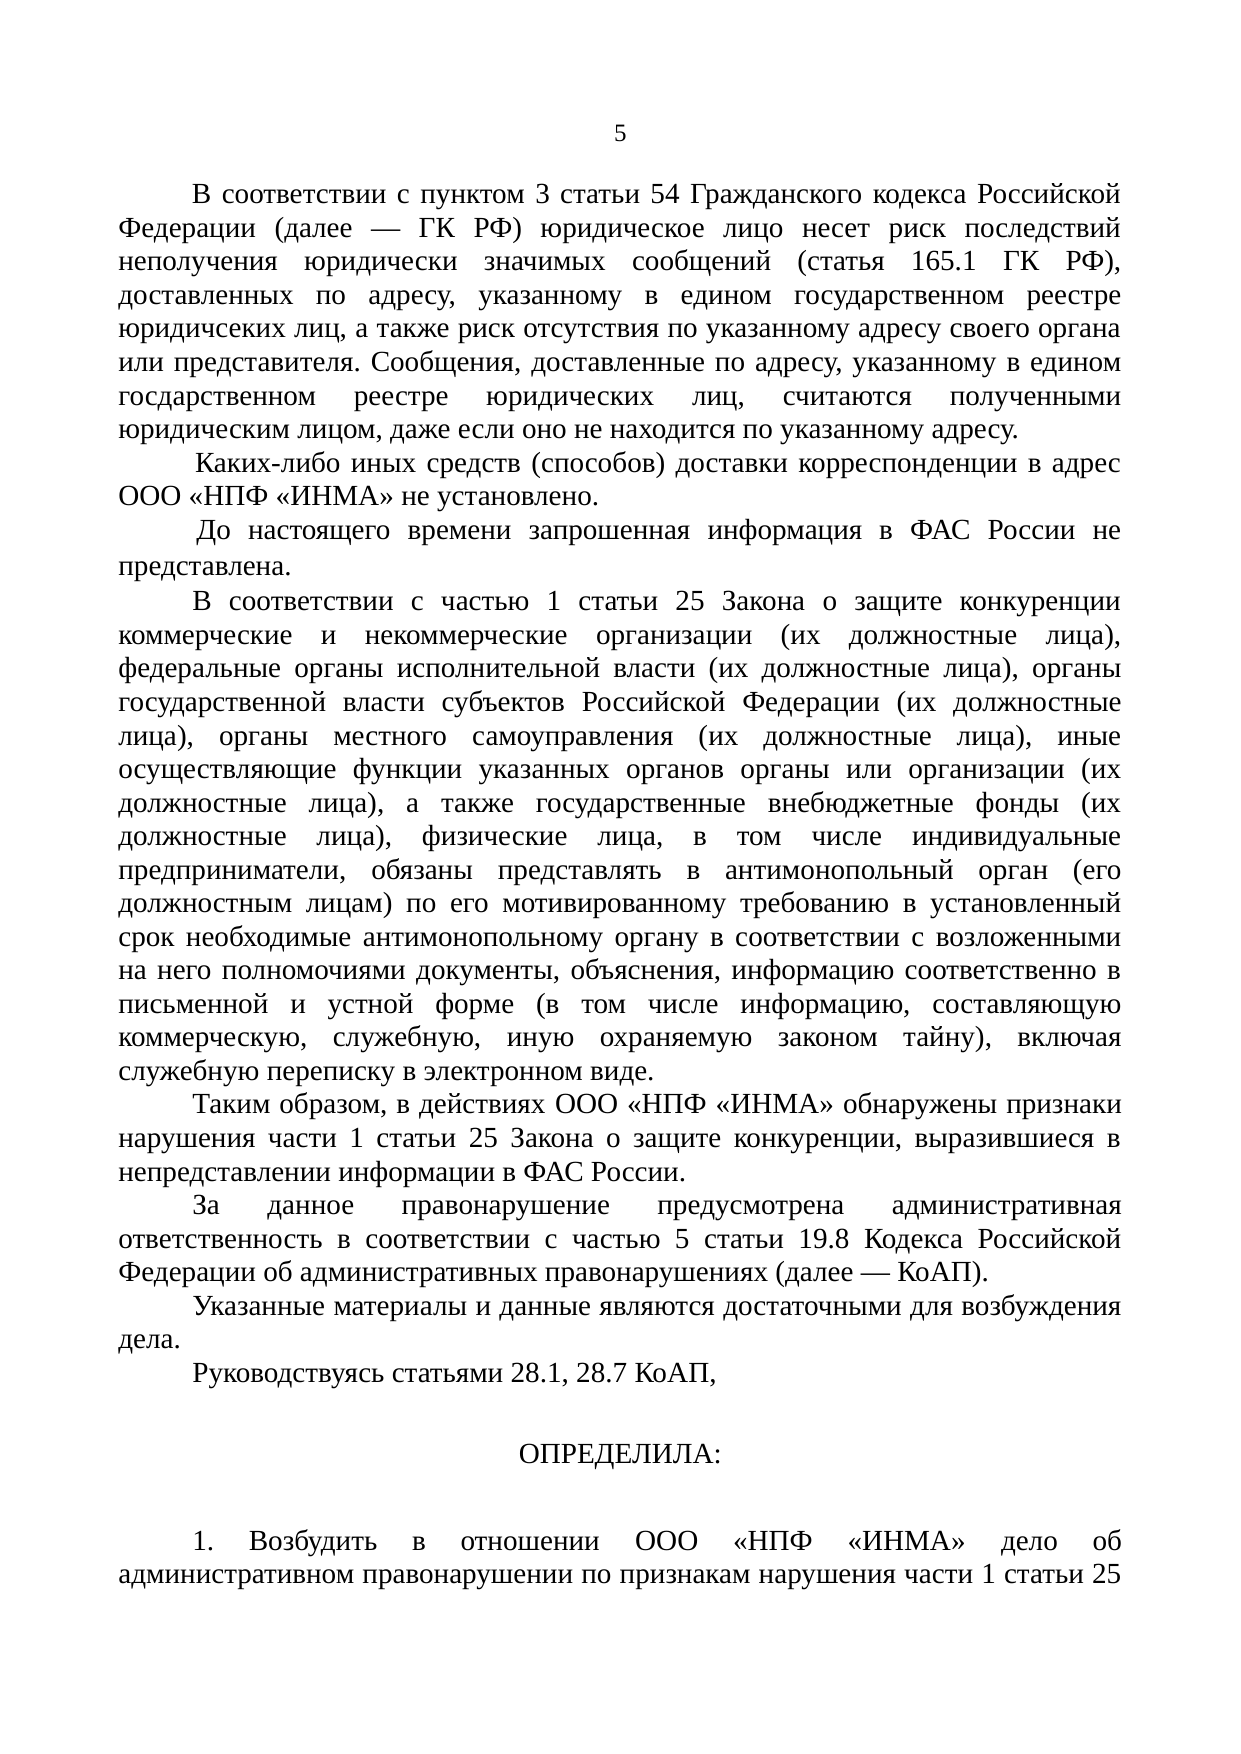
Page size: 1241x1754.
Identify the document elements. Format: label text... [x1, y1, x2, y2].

text За данное правонарушение предусмотрена административная ответственность в соответствии с частью 5 статьи 19.8 Кодекса Российской Федерации об административных правонарушениях (далее — КоАП). [118, 1187, 1122, 1288]
text Указанные материалы и данные являются достаточными для возбуждения дела. [118, 1288, 1122, 1355]
text ОПРЕДЕЛИЛА: [118, 1403, 1122, 1470]
text Таким образом, в действиях ООО «НПФ «ИНМА» обнаружены признаки нарушения части 1 статьи 25 Закона о защите конкуренции, выразившиеся в непредставлении информации в ФАС России. [118, 1087, 1122, 1187]
text В соответствии с пунктом 3 статьи 54 Гражданского кодекса Российской Федерации (далее — ГК РФ) юридическое лицо несет риск последствий неполучения юридически значимых сообщений (статья 165.1 ГК РФ), доставленных по адресу, указанному в едином государственном реестре юридичсеких лиц, а также риск отсутствия по указанному адресу своего органа или представителя. Сообщения, доставленные по адресу, указанному в едином госдарственном реестре юридических лиц, считаются полученными юридическим лицом, даже если оно не находится по указанному адресу. [118, 176, 1122, 445]
text В соответствии с частью 1 статьи 25 Закона о защите конкуренции коммерческие и некоммерческие организации (их должностные лица), федеральные органы исполнительной власти (их должностные лица), органы государственной власти субъектов Российской Федерации (их должностные лица), органы местного самоуправления (их должностные лица), иные осуществляющие функции указанных органов органы или организации (их должностные лица), а также государственные внебюджетные фонды (их должностные лица), физические лица, в том числе индивидуальные предприниматели, обязаны представлять в антимонопольный орган (его должностным лицам) по его мотивированному требованию в установленный срок необходимые антимонопольному органу в соответствии с возложенными на него полномочиями документы, объяснения, информацию соответственно в письменной и устной форме (в том числе информацию, составляющую коммерческую, служебную, иную охраняемую законом тайну), включая служебную переписку в электронном виде. [118, 583, 1122, 1087]
text 1. Возбудить в отношении ООО «НПФ «ИНМА» дело об административном правонарушении по признакам нарушения части 1 статьи 25 [118, 1523, 1122, 1590]
text Руководствуясь статьями 28.1, 28.7 КоАП, [118, 1355, 1122, 1388]
text До настоящего времени запрошенная информация в ФАС России не представлена. [118, 512, 1122, 581]
text Каких-либо иных средств (способов) доставки корреспонденции в адрес ООО «НПФ «ИНМА» не установлено. [118, 445, 1122, 512]
